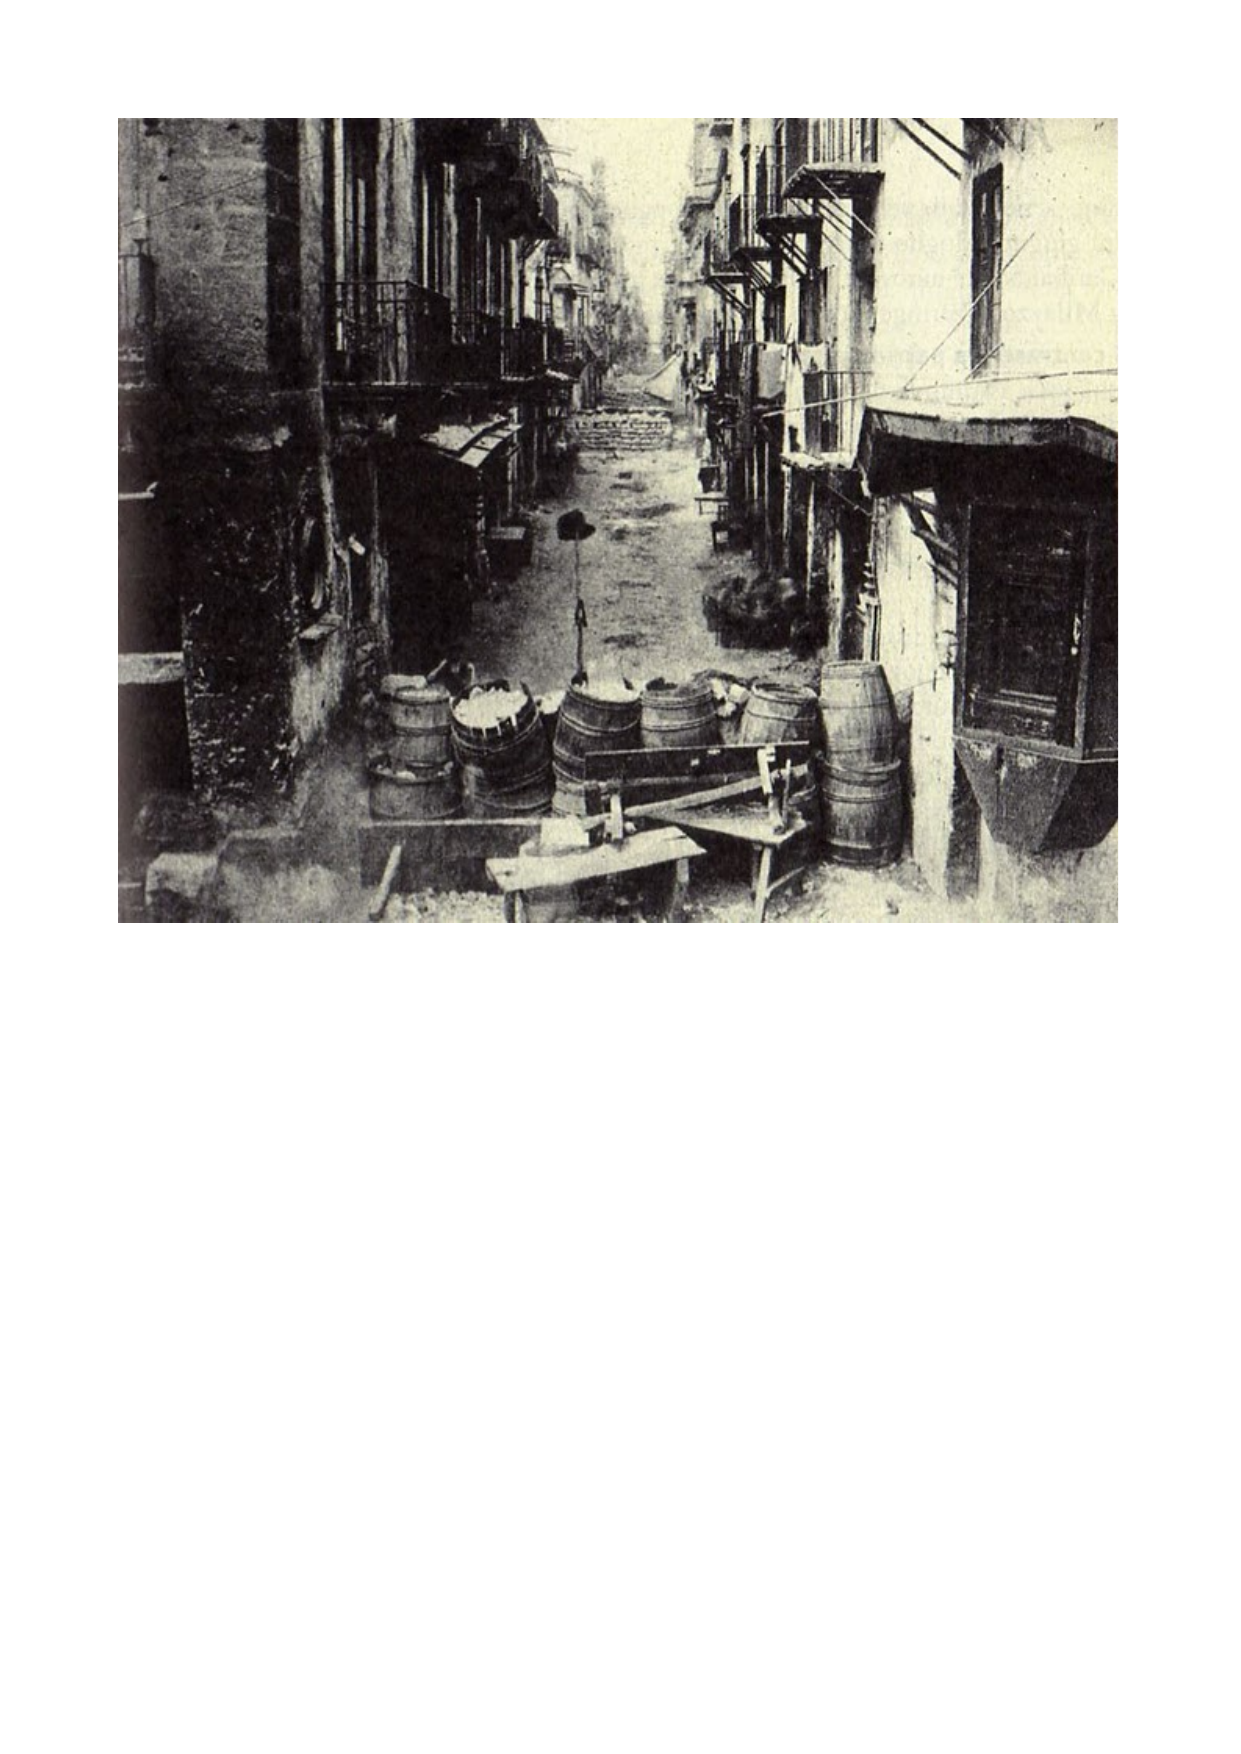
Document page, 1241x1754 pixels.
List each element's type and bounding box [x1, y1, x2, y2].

picture [118, 118, 1119, 923]
